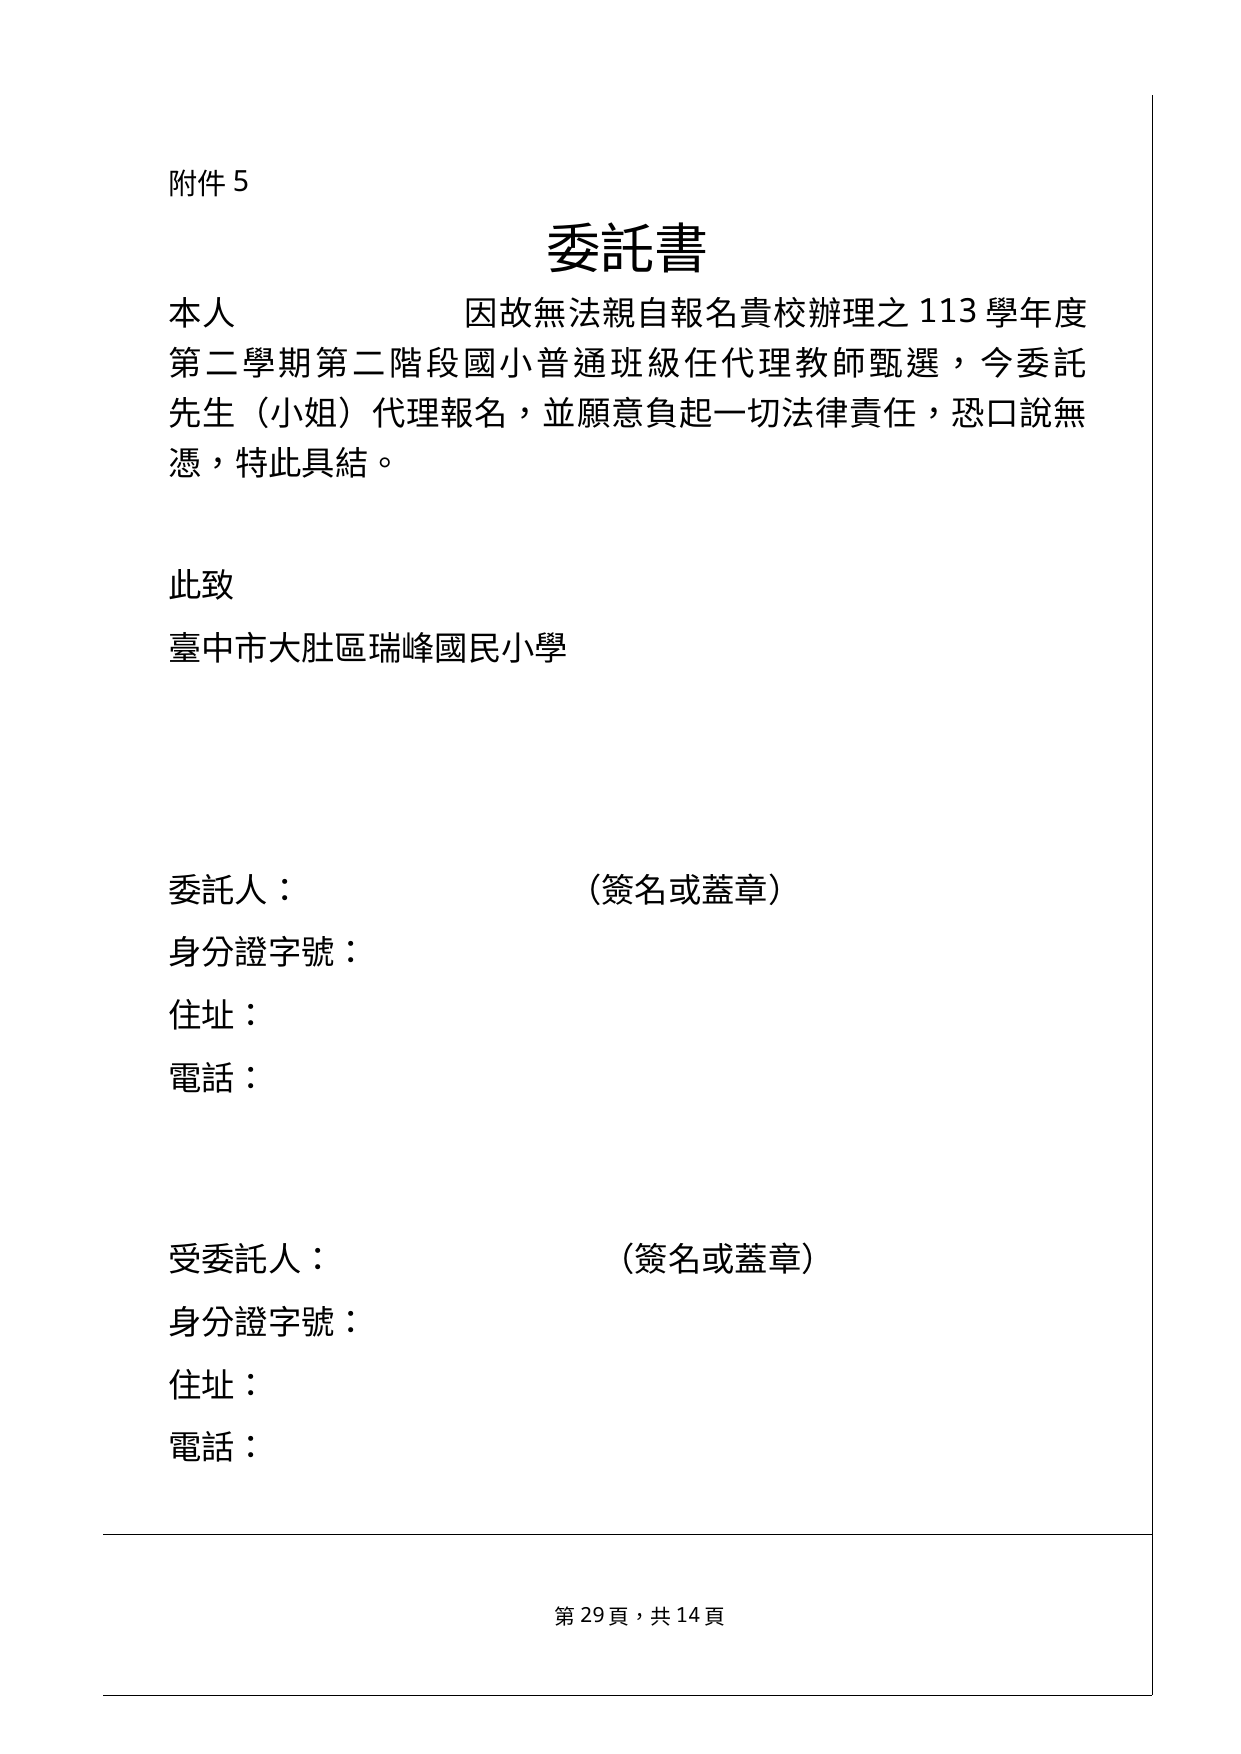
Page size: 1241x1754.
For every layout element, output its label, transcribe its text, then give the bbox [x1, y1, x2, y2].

subtitle 本人 因故無法親自報名貴校辦理之113學年度第二學期第二階段國小普通班級任代理教師甄選，今委託 先生（小姐）代理報名，並願意負起一切法律責任，恐口說無憑，特此具結。 [103, 284, 1152, 485]
subtitle 電話： [103, 985, 1152, 1099]
subtitle 受委託人： （簽名或蓋章） [103, 1167, 1152, 1229]
subtitle 此致 [103, 493, 1152, 555]
subtitle 身分證字號： [103, 1229, 1152, 1292]
subtitle 住址： [103, 922, 1152, 985]
subtitle 身分證字號： [103, 859, 1152, 922]
subtitle 委託書 [103, 203, 1152, 284]
subtitle 電話： [103, 1354, 1152, 1534]
subtitle 住址： [103, 1292, 1152, 1354]
subtitle 委託人： （簽名或蓋章） [103, 797, 1152, 859]
subtitle 附件5 [103, 94, 1152, 203]
subtitle 臺中市大肚區瑞峰國民小學 [103, 555, 1152, 670]
